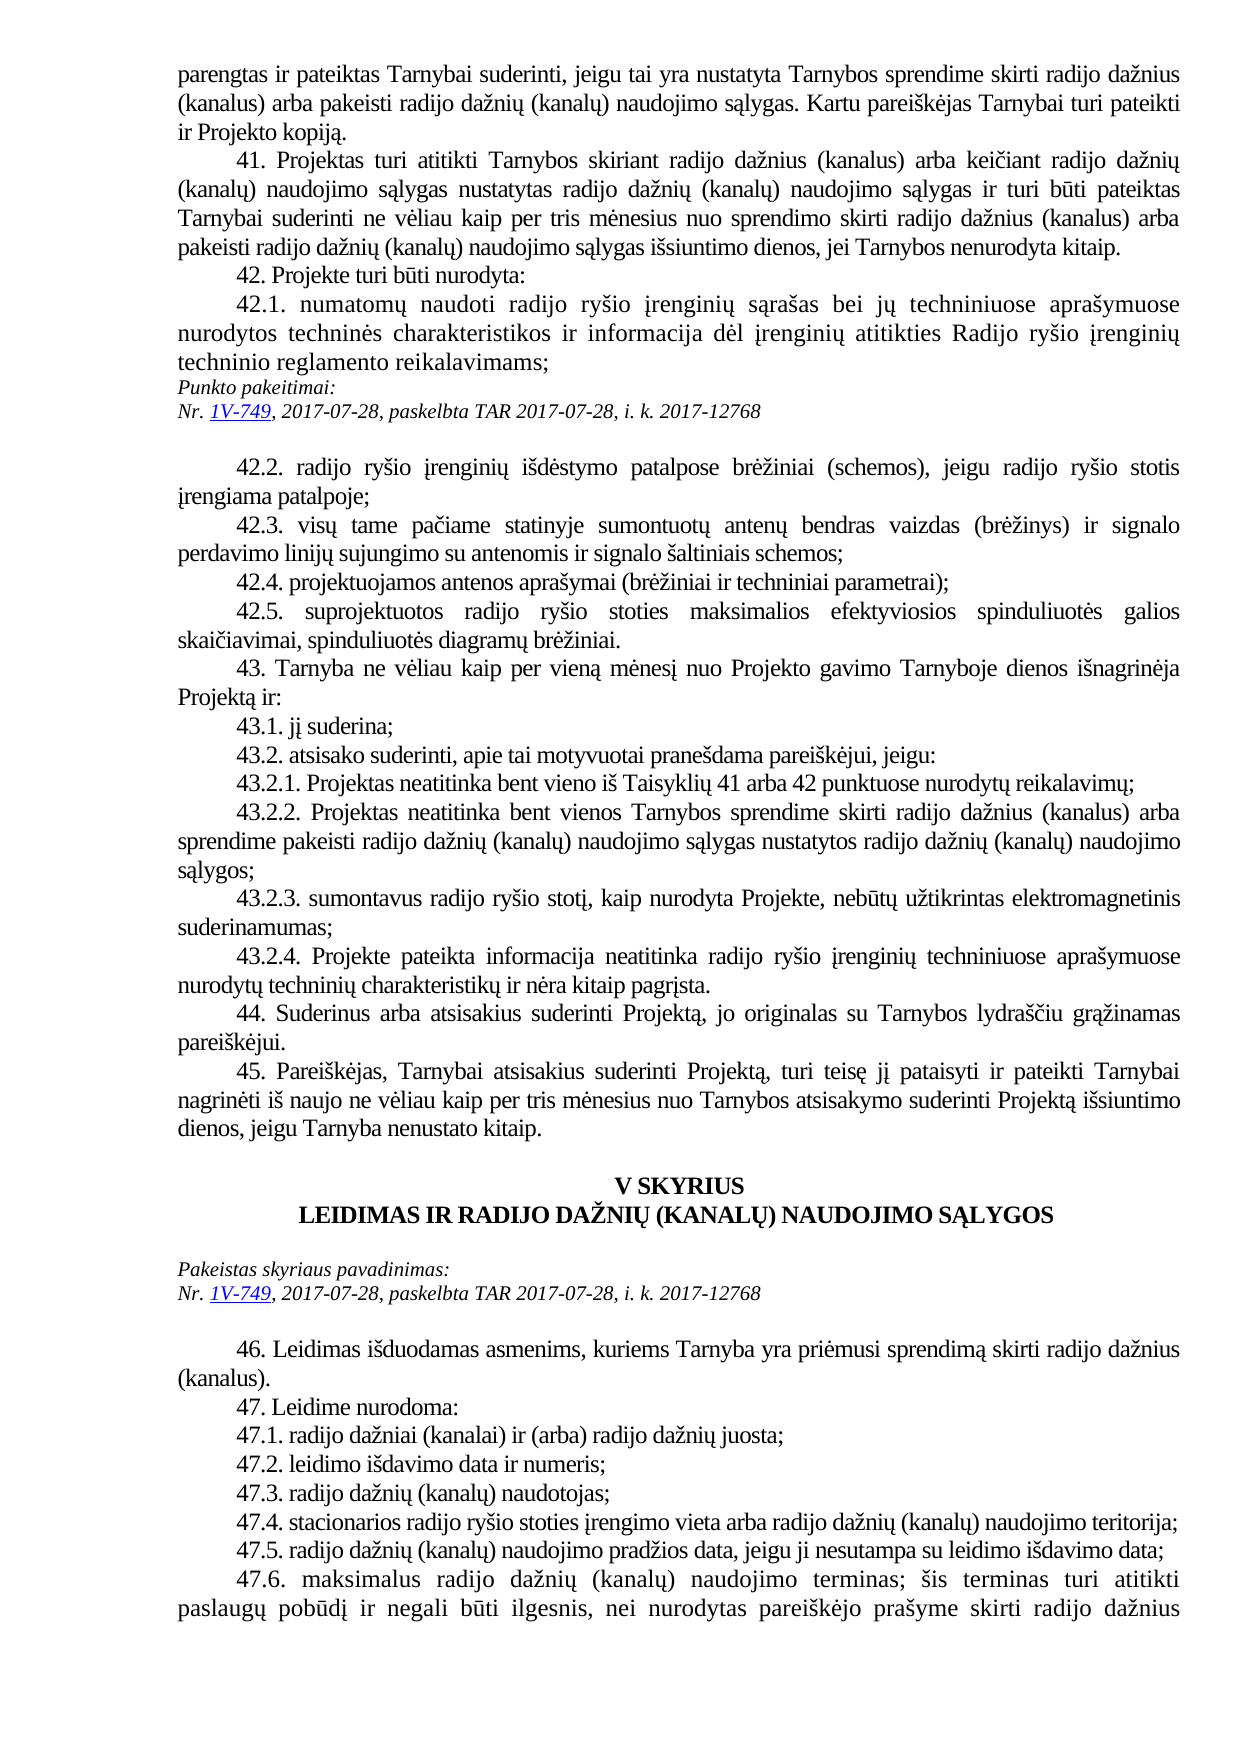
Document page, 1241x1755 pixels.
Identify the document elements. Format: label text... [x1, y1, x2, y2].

text Nr. 1V-749, 2017-07-28, paskelbta TAR 2017-07-28, i. k. 2017-12768 [177, 1281, 1181, 1305]
text V SKYRIUS LEIDIMAS IR RADIJO DAŽNIŲ (KANALŲ) NAUDOJIMO SĄLYGOS [177, 1171, 1181, 1228]
text 42.5. suprojektuotos radijo ryšio stoties maksimalios efektyviosios spinduliuotės galios skaičiavimai, spinduliuotės diagramų brėžiniai. [177, 596, 1181, 653]
text parengtas ir pateiktas Tarnybai suderinti, jeigu tai yra nustatyta Tarnybos sprendime skirti radijo dažnius (kanalus) arba pakeisti radijo dažnių (kanalų) naudojimo sąlygas. Kartu pareiškėjas Tarnybai turi pateikti ir Projekto kopiją. [177, 59, 1181, 145]
text 47.2. leidimo išdavimo data ir numeris; [177, 1449, 1181, 1478]
text 47.3. radijo dažnių (kanalų) naudotojas; [177, 1478, 1181, 1507]
text 42.1. numatomų naudoti radijo ryšio įrenginių sąrašas bei jų techniniuose aprašymuose nurodytos techninės charakteristikos ir informacija dėl įrenginių atitikties Radijo ryšio įrenginių techninio reglamento reikalavimams; [177, 289, 1181, 375]
text 45. Pareiškėjas, Tarnybai atsisakius suderinti Projektą, turi teisę jį pataisyti ir pateikti Tarnybai nagrinėti iš naujo ne vėliau kaip per tris mėnesius nuo Tarnybos atsisakymo suderinti Projektą išsiuntimo dienos, jeigu Tarnyba nenustato kitaip. [177, 1056, 1181, 1142]
text 43.1. jį suderina; [177, 711, 1181, 740]
text 42.3. visų tame pačiame statinyje sumontuotų antenų bendras vaizdas (brėžinys) ir signalo perdavimo linijų sujungimo su antenomis ir signalo šaltiniais schemos; [177, 510, 1181, 567]
text 47.4. stacionarios radijo ryšio stoties įrengimo vieta arba radijo dažnių (kanalų) naudojimo teritorija; [177, 1507, 1181, 1535]
text Pakeistas skyriaus pavadinimas: [177, 1257, 1181, 1281]
text 43.2.1. Projektas neatitinka bent vieno iš Taisyklių 41 arba 42 punktuose nurodytų reikalavimų; [177, 768, 1181, 797]
text 43.2.3. sumontavus radijo ryšio stotį, kaip nurodyta Projekte, nebūtų užtikrintas elektromagnetinis suderinamumas; [177, 883, 1181, 941]
text Punkto pakeitimai: [177, 375, 1181, 399]
text 42.2. radijo ryšio įrenginių išdėstymo patalpose brėžiniai (schemos), jeigu radijo ryšio stotis įrengiama patalpoje; [177, 452, 1181, 510]
text 46. Leidimas išduodamas asmenims, kuriems Tarnyba yra priėmusi sprendimą skirti radijo dažnius (kanalus). [177, 1334, 1181, 1392]
text 47.5. radijo dažnių (kanalų) naudojimo pradžios data, jeigu ji nesutampa su leidimo išdavimo data; [177, 1535, 1181, 1564]
text 47.1. radijo dažniai (kanalai) ir (arba) radijo dažnių juosta; [177, 1420, 1181, 1449]
text 43.2. atsisako suderinti, apie tai motyvuotai pranešdama pareiškėjui, jeigu: [177, 740, 1181, 768]
text Nr. 1V-749, 2017-07-28, paskelbta TAR 2017-07-28, i. k. 2017-12768 [177, 399, 1181, 423]
text 47. Leidime nurodoma: [177, 1392, 1181, 1420]
text 43.2.2. Projektas neatitinka bent vienos Tarnybos sprendime skirti radijo dažnius (kanalus) arba sprendime pakeisti radijo dažnių (kanalų) naudojimo sąlygas nustatytos radijo dažnių (kanalų) naudojimo sąlygos; [177, 797, 1181, 883]
text 44. Suderinus arba atsisakius suderinti Projektą, jo originalas su Tarnybos lydraščiu grąžinamas pareiškėjui. [177, 998, 1181, 1056]
text 47.6. maksimalus radijo dažnių (kanalų) naudojimo terminas; šis terminas turi atitikti paslaugų pobūdį ir negali būti ilgesnis, nei nurodytas pareiškėjo prašyme skirti radijo dažnius [177, 1564, 1181, 1622]
text 41. Projektas turi atitikti Tarnybos skiriant radijo dažnius (kanalus) arba keičiant radijo dažnių (kanalų) naudojimo sąlygas nustatytas radijo dažnių (kanalų) naudojimo sąlygas ir turi būti pateiktas Tarnybai suderinti ne vėliau kaip per tris mėnesius nuo sprendimo skirti radijo dažnius (kanalus) arba pakeisti radijo dažnių (kanalų) naudojimo sąlygas išsiuntimo dienos, jei Tarnybos nenurodyta kitaip. [177, 145, 1181, 260]
text 43.2.4. Projekte pateikta informacija neatitinka radijo ryšio įrenginių techniniuose aprašymuose nurodytų techninių charakteristikų ir nėra kitaip pagrįsta. [177, 941, 1181, 998]
text 42.4. projektuojamos antenos aprašymai (brėžiniai ir techniniai parametrai); [177, 567, 1181, 596]
text 42. Projekte turi būti nurodyta: [177, 260, 1181, 289]
text 43. Tarnyba ne vėliau kaip per vieną mėnesį nuo Projekto gavimo Tarnyboje dienos išnagrinėja Projektą ir: [177, 653, 1181, 711]
